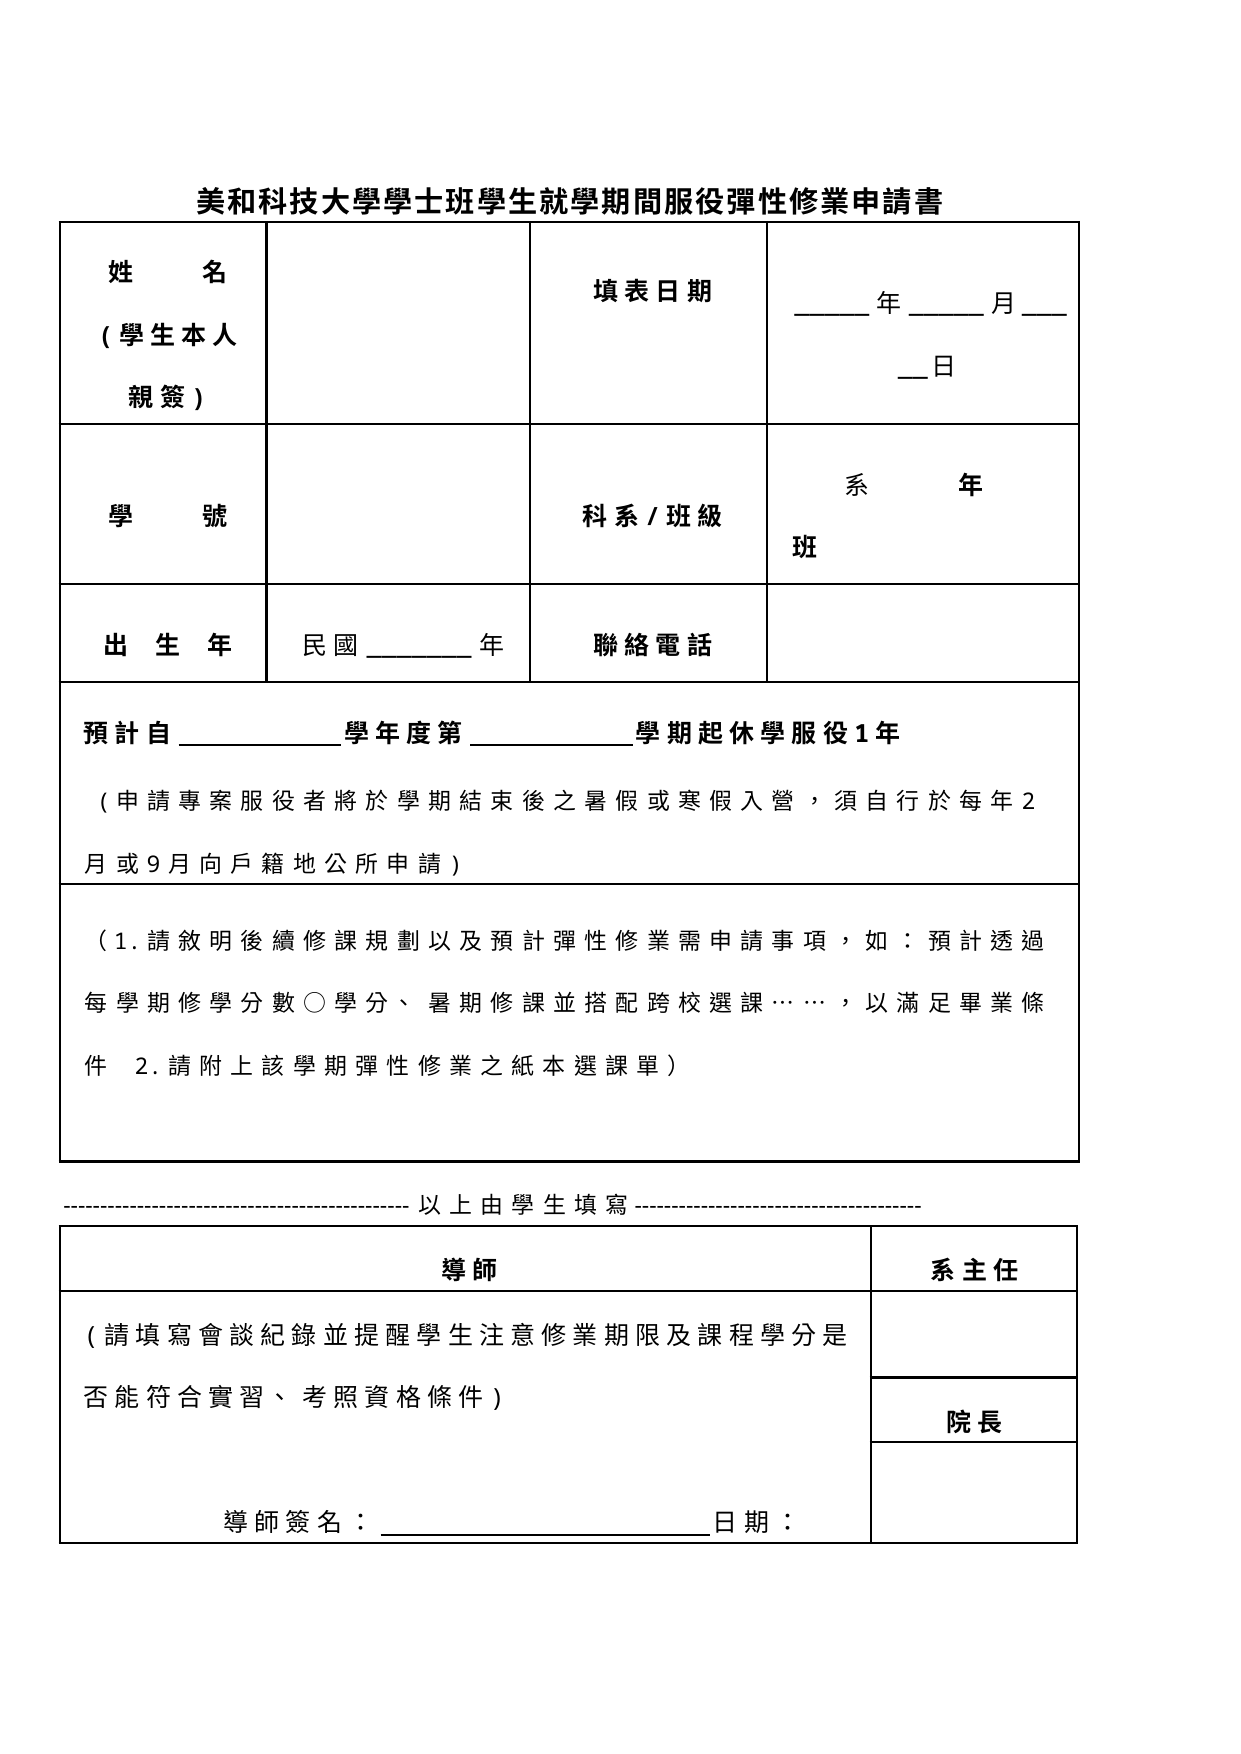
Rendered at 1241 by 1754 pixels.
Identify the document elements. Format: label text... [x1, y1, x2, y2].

table_cell [268, 425, 529, 583]
table_cell 民國_______年 [268, 585, 529, 681]
table_cell [768, 585, 1078, 681]
table_cell 院長 [872, 1379, 1076, 1441]
table_header 系主任 [872, 1227, 1076, 1289]
table_cell 出 生 年 [61, 585, 265, 681]
table_cell [872, 1292, 1076, 1376]
table_cell 科系/班級 [531, 425, 766, 583]
text -----------------------------------------------以上由學生填寫--------------------------------------- [59, 1163, 1080, 1225]
table_header _____年_____月_____日 [768, 223, 1078, 423]
table_cell 聯絡電話 [531, 585, 766, 681]
table_cell [872, 1443, 1076, 1542]
table_cell 預計自 學年度第 學期起休學服役1年 (申請專案服役者將於學期結束後之暑假或寒假入營，須自行於每年2月或9月向戶籍地公所申請) [61, 683, 1078, 883]
text 美和科技大學學士班學生就學期間服役彈性修業申請書 [59, 158, 1080, 221]
table_header 導師 [61, 1227, 870, 1289]
table_cell (請填寫會談紀錄並提醒學生注意修業期限及課程學分是否能符合實習、考照資格條件) 導師簽名： 日期： [61, 1292, 870, 1542]
table_header 填表日期 [531, 223, 766, 423]
table_header 姓 名 (學生本人親簽) [61, 223, 265, 423]
table_cell （1.請敘明後續修課規劃以及預計彈性修業需申請事項，如：預計透過每學期修學分數○學分、暑期修課並搭配跨校選課……，以滿足畢業條件 2.請附上該學期彈性修業之紙本選課單） [61, 885, 1078, 1160]
table_cell 系 年 班 [768, 425, 1078, 583]
table_header [268, 223, 529, 423]
table_cell 學 號 [61, 425, 265, 583]
